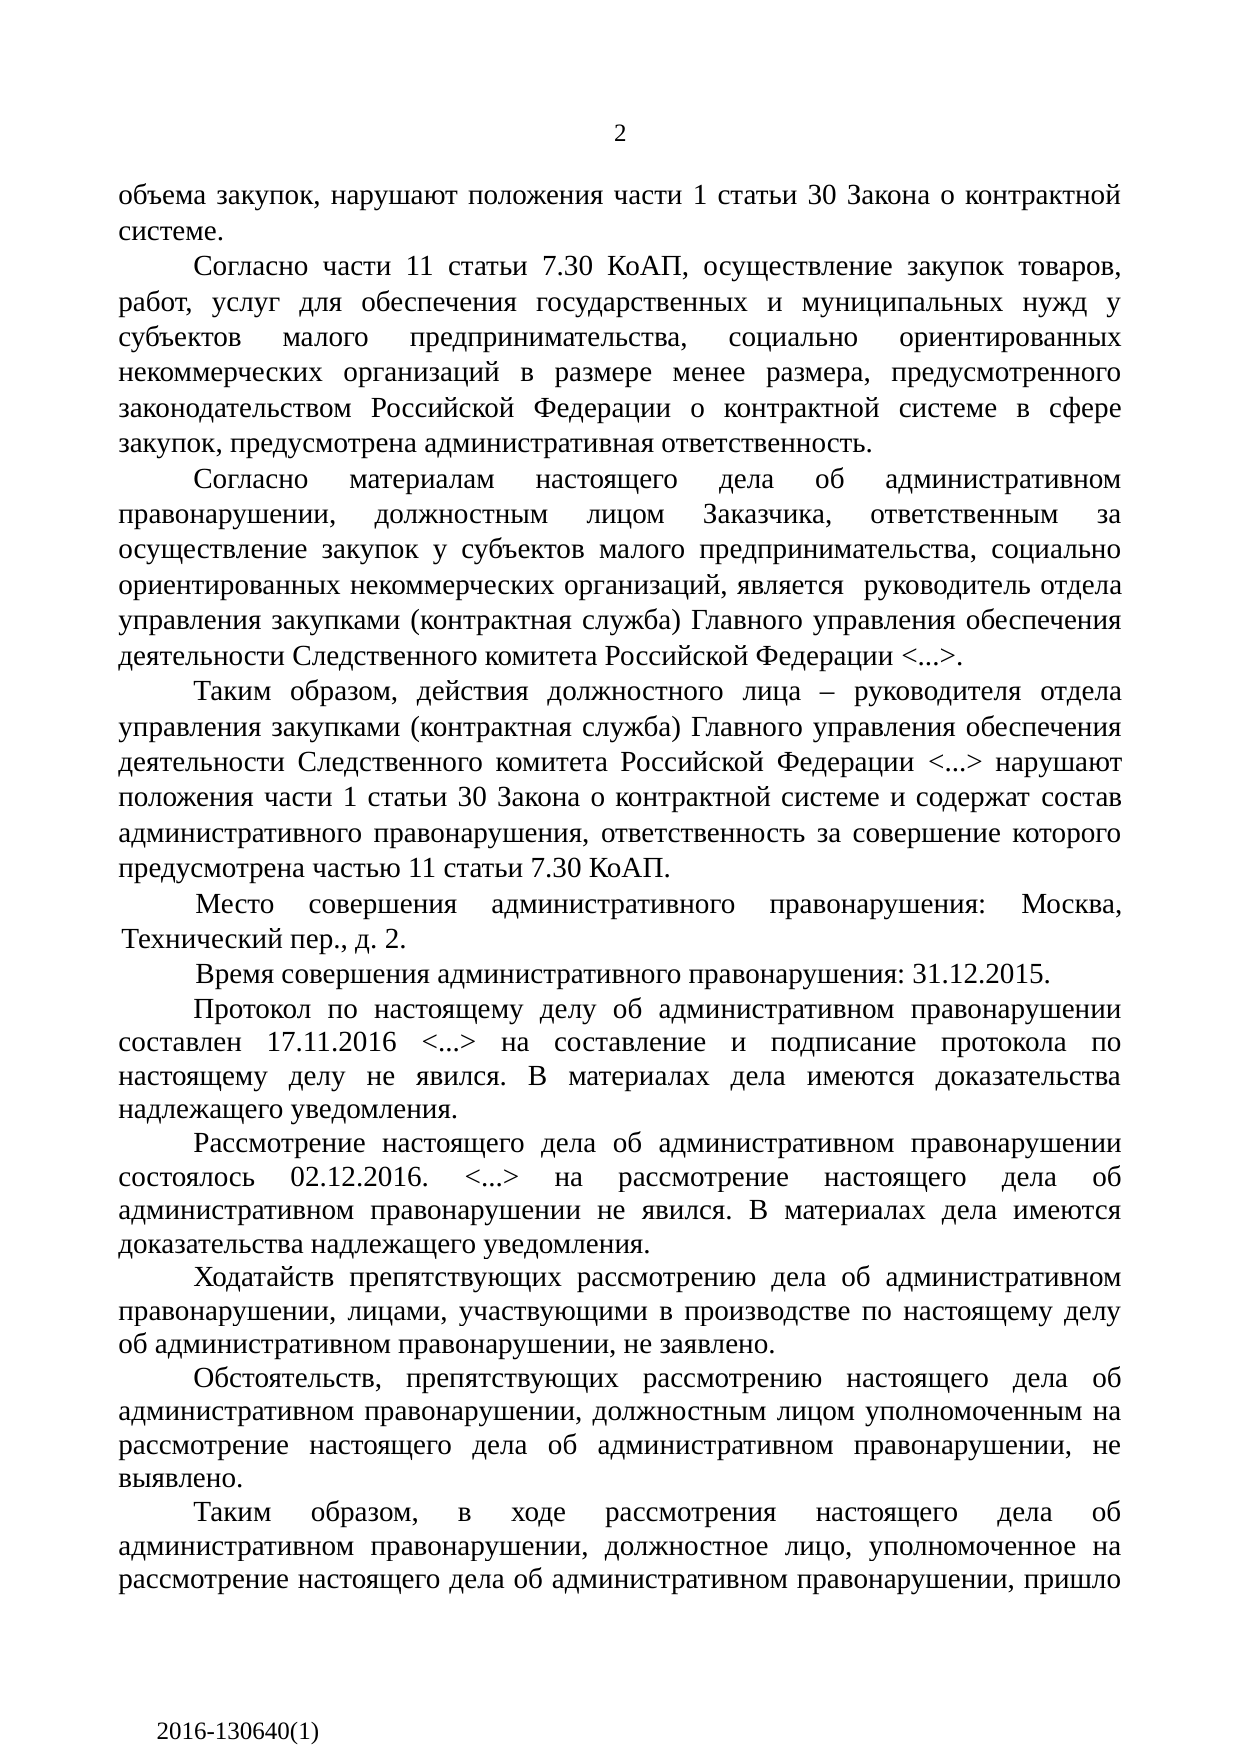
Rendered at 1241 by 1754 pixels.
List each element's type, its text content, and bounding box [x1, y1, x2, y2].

text Ходатайств препятствующих рассмотрению дела об административном правонарушении, лицами, участвующими в производстве по настоящему делу об административном правонарушении, не заявлено. [118, 1259, 1122, 1360]
text Таким образом, действия должностного лица – руководителя отдела управления закупками (контрактная служба) Главного управления обеспечения деятельности Следственного комитета Российской Федерации <...> нарушают положения части 1 статьи 30 Закона о контрактной системе и содержат состав административного правонарушения, ответственность за совершение которого предусмотрена частью 11 статьи 7.30 КоАП. [118, 672, 1122, 885]
text Место совершения административного правонарушения: Москва, Технический пер., д. 2. [121, 885, 1122, 956]
text Время совершения административного правонарушения: 31.12.2015. [121, 956, 1122, 991]
text объема закупок, нарушают положения части 1 статьи 30 Закона о контрактной системе. [118, 176, 1122, 247]
text Таким образом, в ходе рассмотрения настоящего дела об административном правонарушении, должностное лицо, уполномоченное на рассмотрение настоящего дела об административном правонарушении, пришло [118, 1494, 1122, 1595]
text Согласно части 11 статьи 7.30 КоАП, осуществление закупок товаров, работ, услуг для обеспечения государственных и муниципальных нужд у субъектов малого предпринимательства, социально ориентированных некоммерческих организаций в размере менее размера, предусмотренного законодательством Российской Федерации о контрактной системе в сфере закупок, предусмотрена административная ответственность. [118, 247, 1122, 460]
text Обстоятельств, препятствующих рассмотрению настоящего дела об административном правонарушении, должностным лицом уполномоченным на рассмотрение настоящего дела об административном правонарушении, не выявлено. [118, 1360, 1122, 1494]
text Рассмотрение настоящего дела об административном правонарушении состоялось 02.12.2016. <...> на рассмотрение настоящего дела об административном правонарушении не явился. В материалах дела имеются доказательства надлежащего уведомления. [118, 1125, 1122, 1259]
text Согласно материалам настоящего дела об административном правонарушении, должностным лицом Заказчика, ответственным за осуществление закупок у субъектов малого предпринимательства, социально ориентированных некоммерческих организаций, является руководитель отдела управления закупками (контрактная служба) Главного управления обеспечения деятельности Следственного комитета Российской Федерации <...>. [118, 460, 1122, 672]
text Протокол по настоящему делу об административном правонарушении составлен 17.11.2016 <...> на составление и подписание протокола по настоящему делу не явился. В материалах дела имеются доказательства надлежащего уведомления. [118, 991, 1122, 1125]
